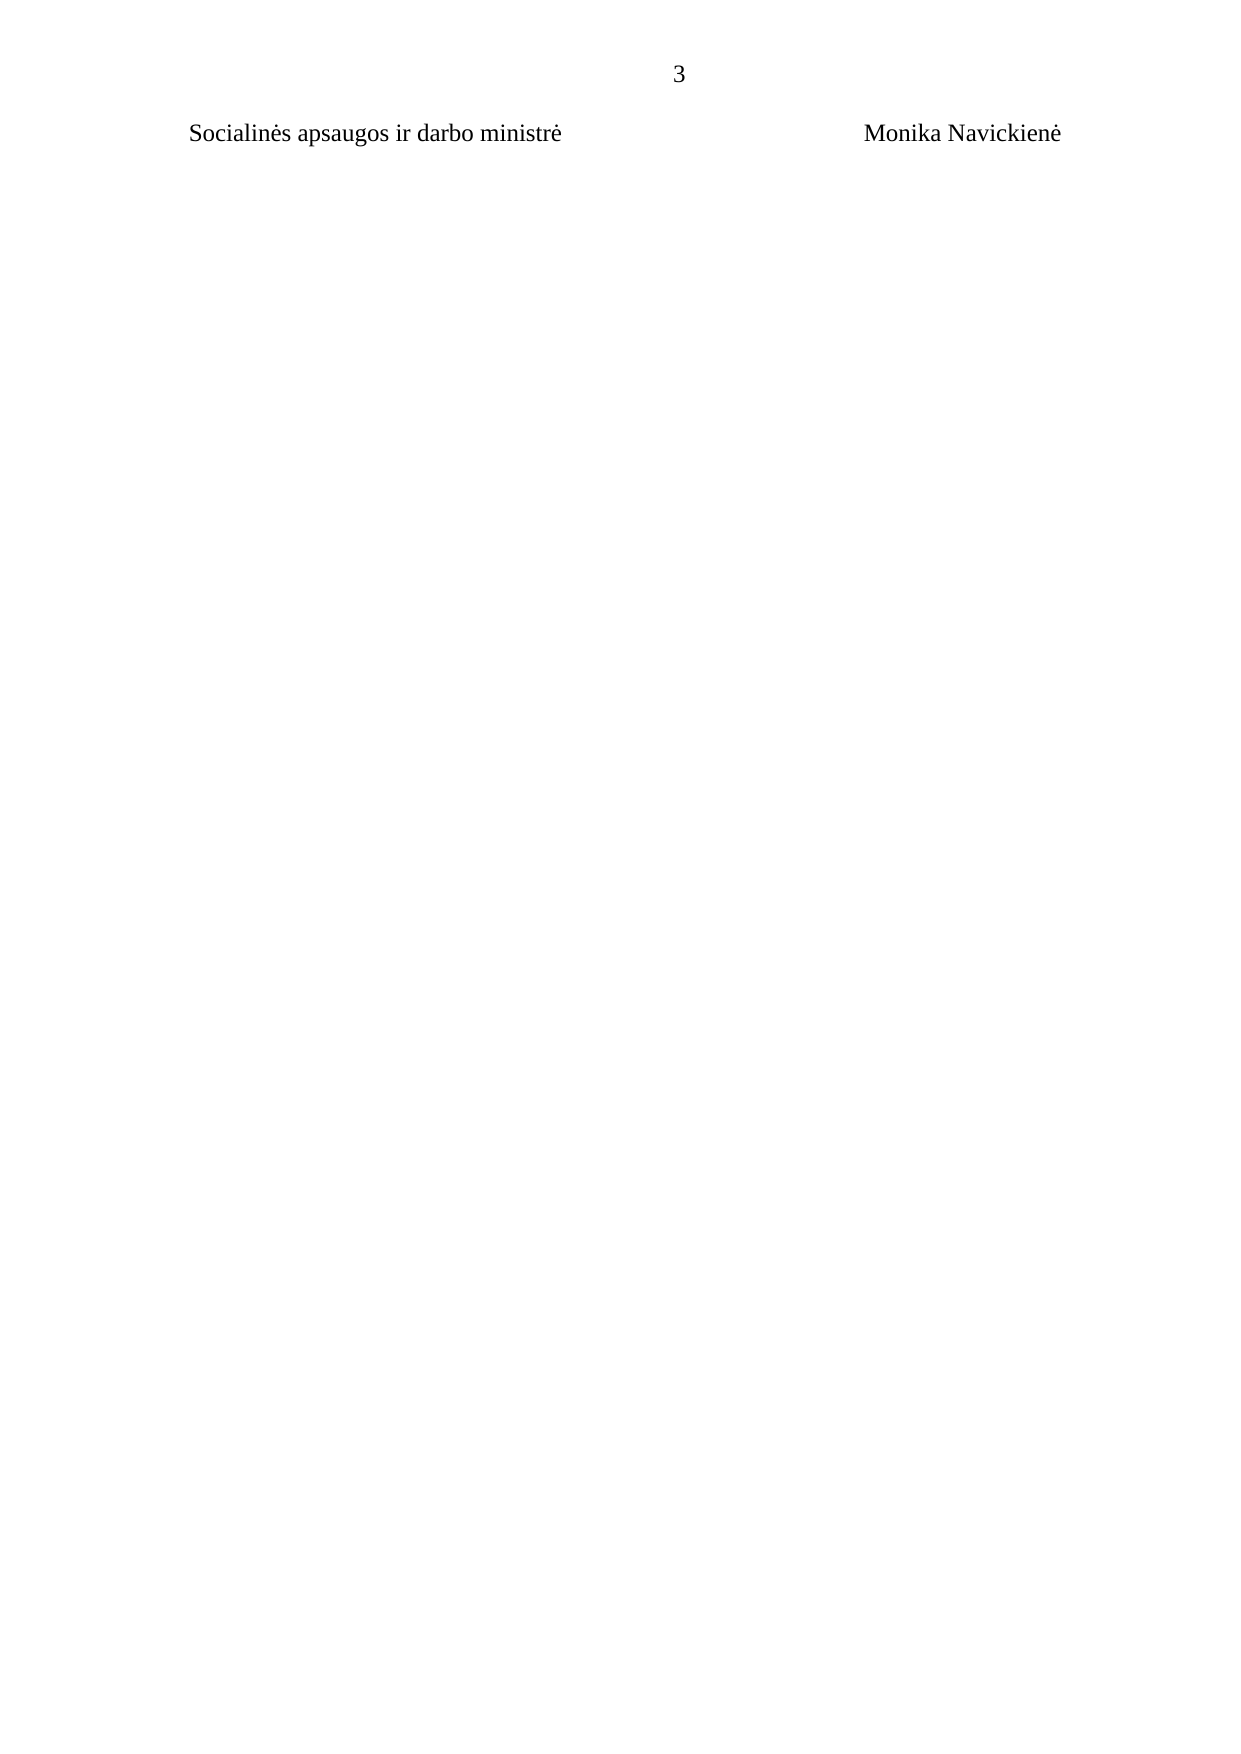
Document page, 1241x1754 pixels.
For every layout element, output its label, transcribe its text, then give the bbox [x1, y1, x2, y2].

text Socialinės apsaugos ir darbo ministrė Monika Navickienė [188, 118, 1181, 147]
